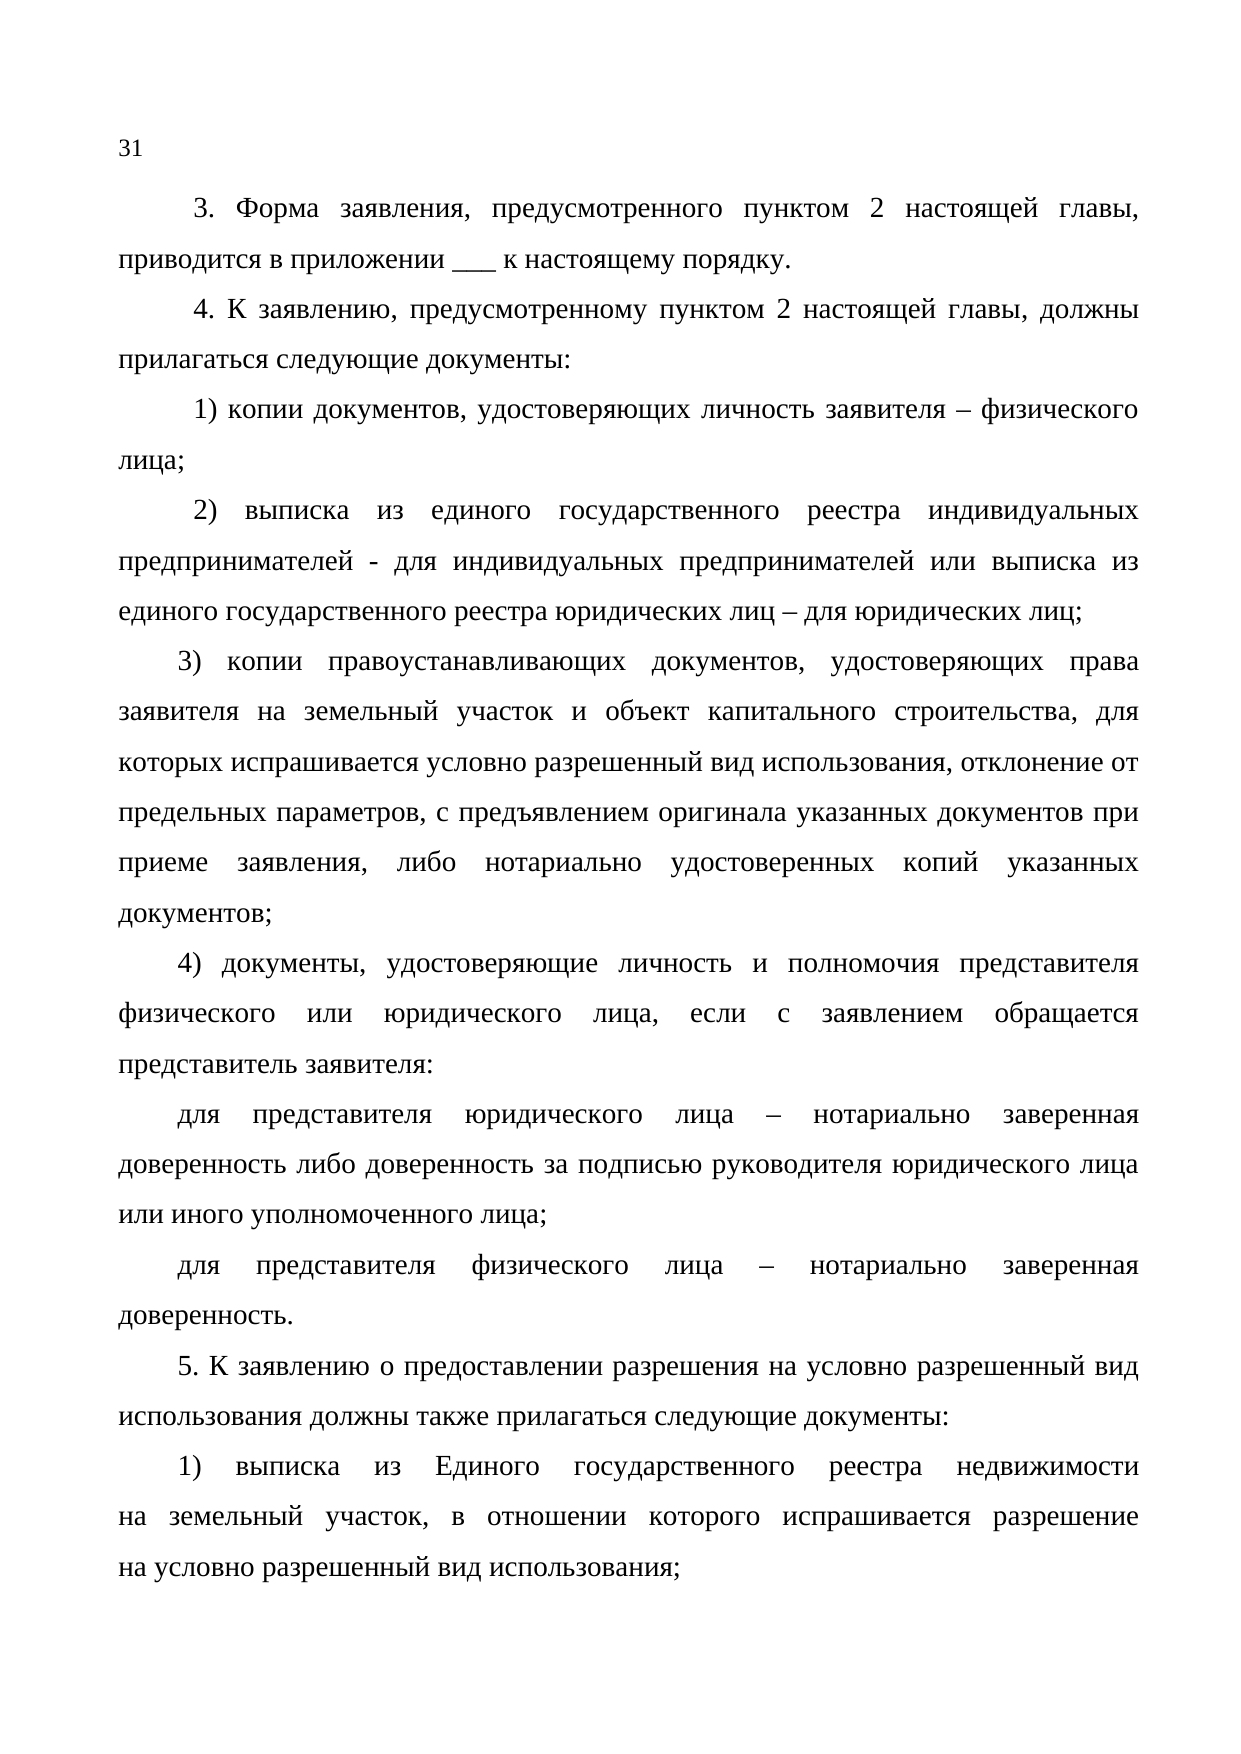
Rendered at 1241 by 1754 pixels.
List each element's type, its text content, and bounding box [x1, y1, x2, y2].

text 5. К заявлению о предоставлении разрешения на условно разрешенный вид использования должны также прилагаться следующие документы: [118, 1348, 1140, 1431]
text 1) выписка из Единого государственного реестра недвижимости на земельный участок, в отношении которого испрашивается разрешение на условно разрешенный вид использования; [118, 1448, 1140, 1582]
text 3. Форма заявления, предусмотренного пунктом 2 настоящей главы, приводится в приложении ___ к настоящему порядку. [118, 190, 1140, 274]
text 4) документы, удостоверяющие личность и полномочия представителя физического или юридического лица, если с заявлением обращается представитель заявителя: [118, 945, 1140, 1079]
text 2) выписка из единого государственного реестра индивидуальных предпринимателей - для индивидуальных предпринимателей или выписка из единого государственного реестра юридических лиц – для юридических лиц; [118, 492, 1140, 626]
text для представителя физического лица – нотариально заверенная доверенность. [118, 1247, 1140, 1331]
text 3) копии правоустанавливающих документов, удостоверяющих права заявителя на земельный участок и объект капитального строительства, для которых испрашивается условно разрешенный вид использования, отклонение от предельных параметров, с предъявлением оригинала указанных документов при приеме заявления, либо нотариально удостоверенных копий указанных документов; [118, 643, 1140, 928]
text 1) копии документов, удостоверяющих личность заявителя – физического лица; [118, 392, 1140, 476]
text для представителя юридического лица – нотариально заверенная доверенность либо доверенность за подписью руководителя юридического лица или иного уполномоченного лица; [118, 1096, 1140, 1230]
text 4. К заявлению, предусмотренному пунктом 2 настоящей главы, должны прилагаться следующие документы: [118, 291, 1140, 375]
